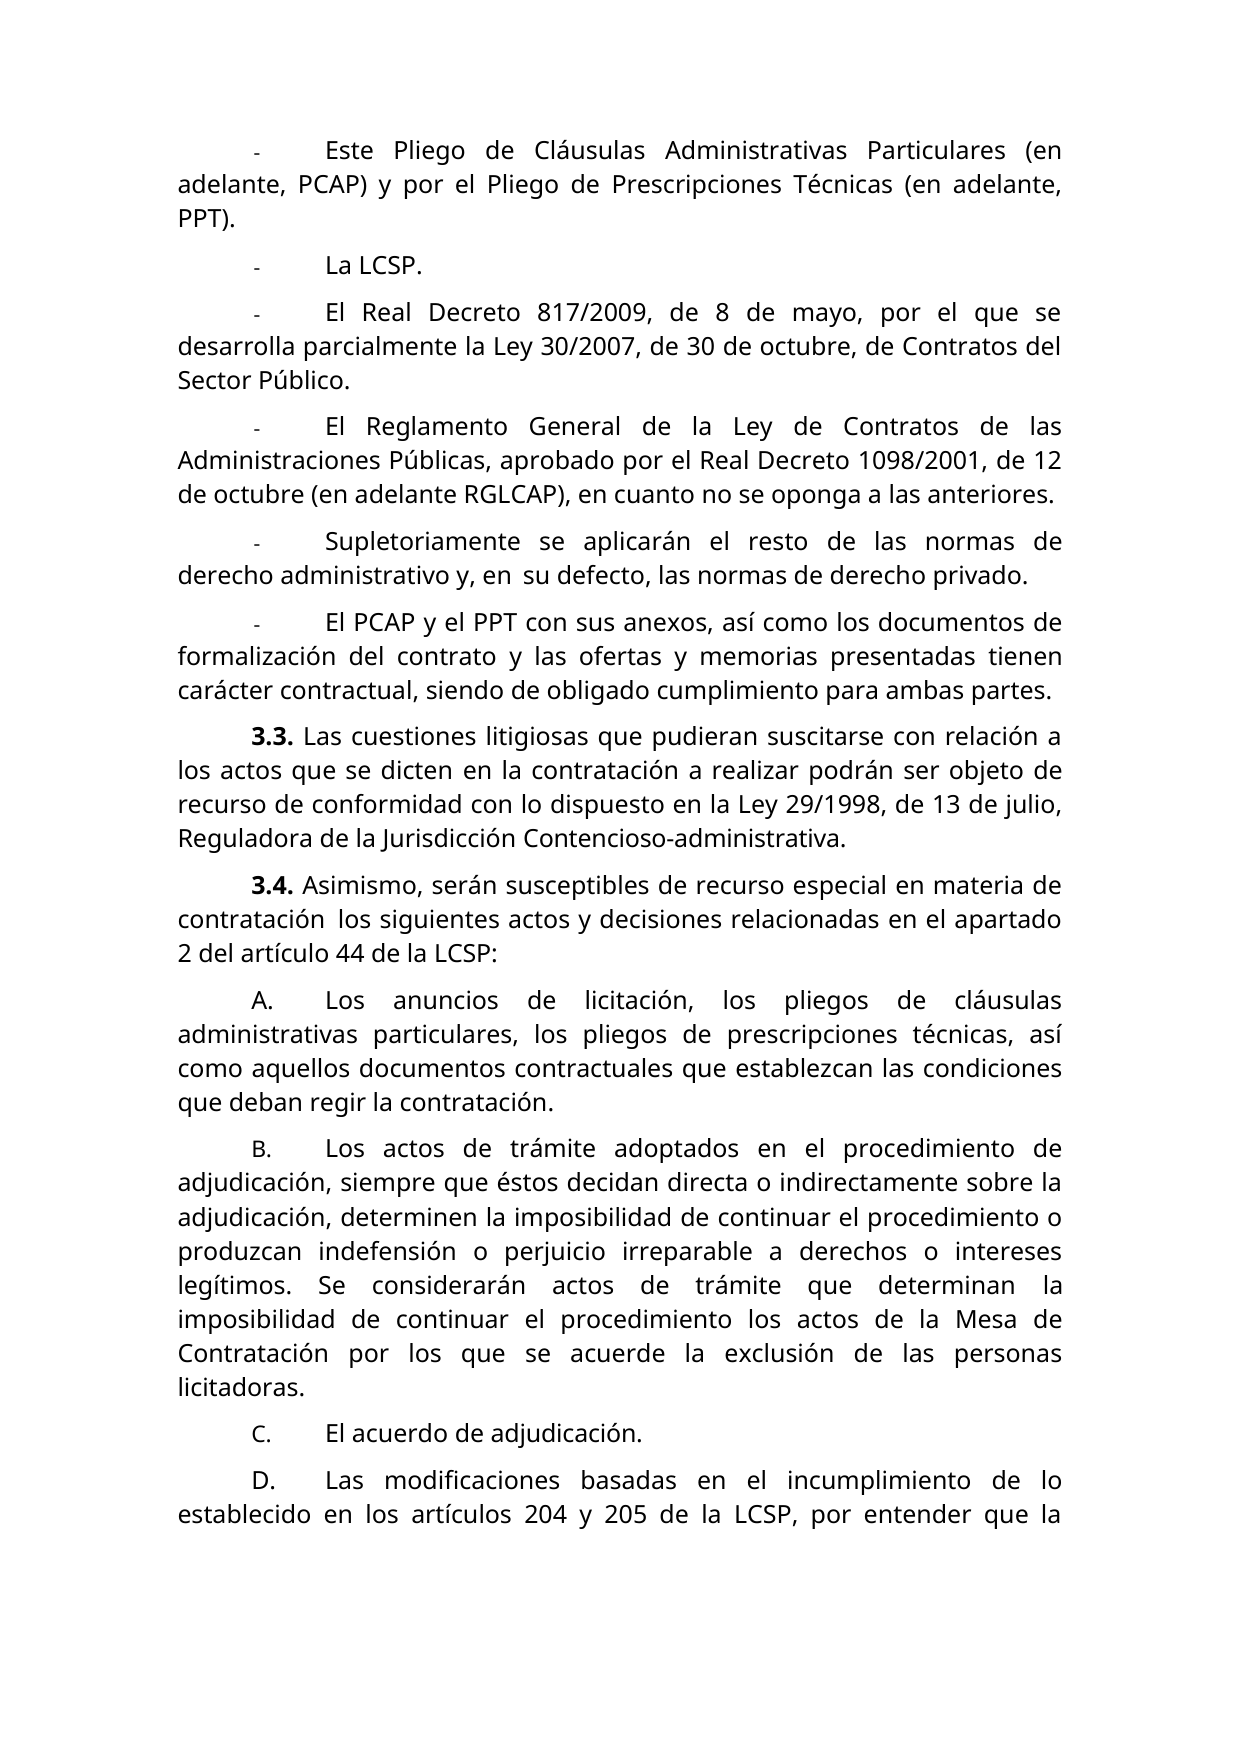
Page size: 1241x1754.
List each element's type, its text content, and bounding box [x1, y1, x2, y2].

list Los anuncios de licitación, los pliegos de cláusulas administrativas particulares, los pliegos de prescripciones técnicas, así como aquellos documentos contractuales que establezcan las condiciones que deban regir la contratación. [177, 982, 1063, 1118]
text 3.3. Las cuestiones litigiosas que pudieran suscitarse con relación a los actos que se dicten en la contratación a realizar podrán ser objeto de recurso de conformidad con lo dispuesto en la Ley 29/1998, de 13 de julio, Reguladora de la Jurisdicción Contencioso-administrativa. [177, 719, 1063, 855]
list El acuerdo de adjudicación. [177, 1416, 1063, 1450]
list Este Pliego de Cláusulas Administrativas Particulares (en adelante, PCAP) y por el Pliego de Prescripciones Técnicas (en adelante, PPT). [177, 133, 1063, 235]
list Supletoriamente se aplicarán el resto de las normas de derecho administrativo y, en su defecto, las normas de derecho privado. [177, 523, 1063, 592]
list El PCAP y el PPT con sus anexos, así como los documentos de formalización del contrato y las ofertas y memorias presentadas tienen carácter contractual, siendo de obligado cumplimiento para ambas partes. [177, 604, 1063, 706]
list El Real Decreto 817/2009, de 8 de mayo, por el que se desarrolla parcialmente la Ley 30/2007, de 30 de octubre, de Contratos del Sector Público. [177, 294, 1063, 396]
list Los actos de trámite adoptados en el procedimiento de adjudicación, siempre que éstos decidan directa o indirectamente sobre la adjudicación, determinen la imposibilidad de continuar el procedimiento o produzcan indefensión o perjuicio irreparable a derechos o intereses legítimos. Se considerarán actos de trámite que determinan la imposibilidad de continuar el procedimiento los actos de la Mesa de Contratación por los que se acuerde la exclusión de las personas licitadoras. [177, 1131, 1063, 1403]
list El Reglamento General de la Ley de Contratos de las Administraciones Públicas, aprobado por el Real Decreto 1098/2001, de 12 de octubre (en adelante RGLCAP), en cuanto no se oponga a las anteriores. [177, 409, 1063, 511]
list La LCSP. [177, 248, 1063, 282]
list Las modificaciones basadas en el incumplimiento de lo establecido en los artículos 204 y 205 de la LCSP, por entender que la [177, 1463, 1063, 1531]
text 3.4. Asimismo, serán susceptibles de recurso especial en materia de contratación los siguientes actos y decisiones relacionadas en el apartado 2 del artículo 44 de la LCSP: [177, 868, 1063, 970]
